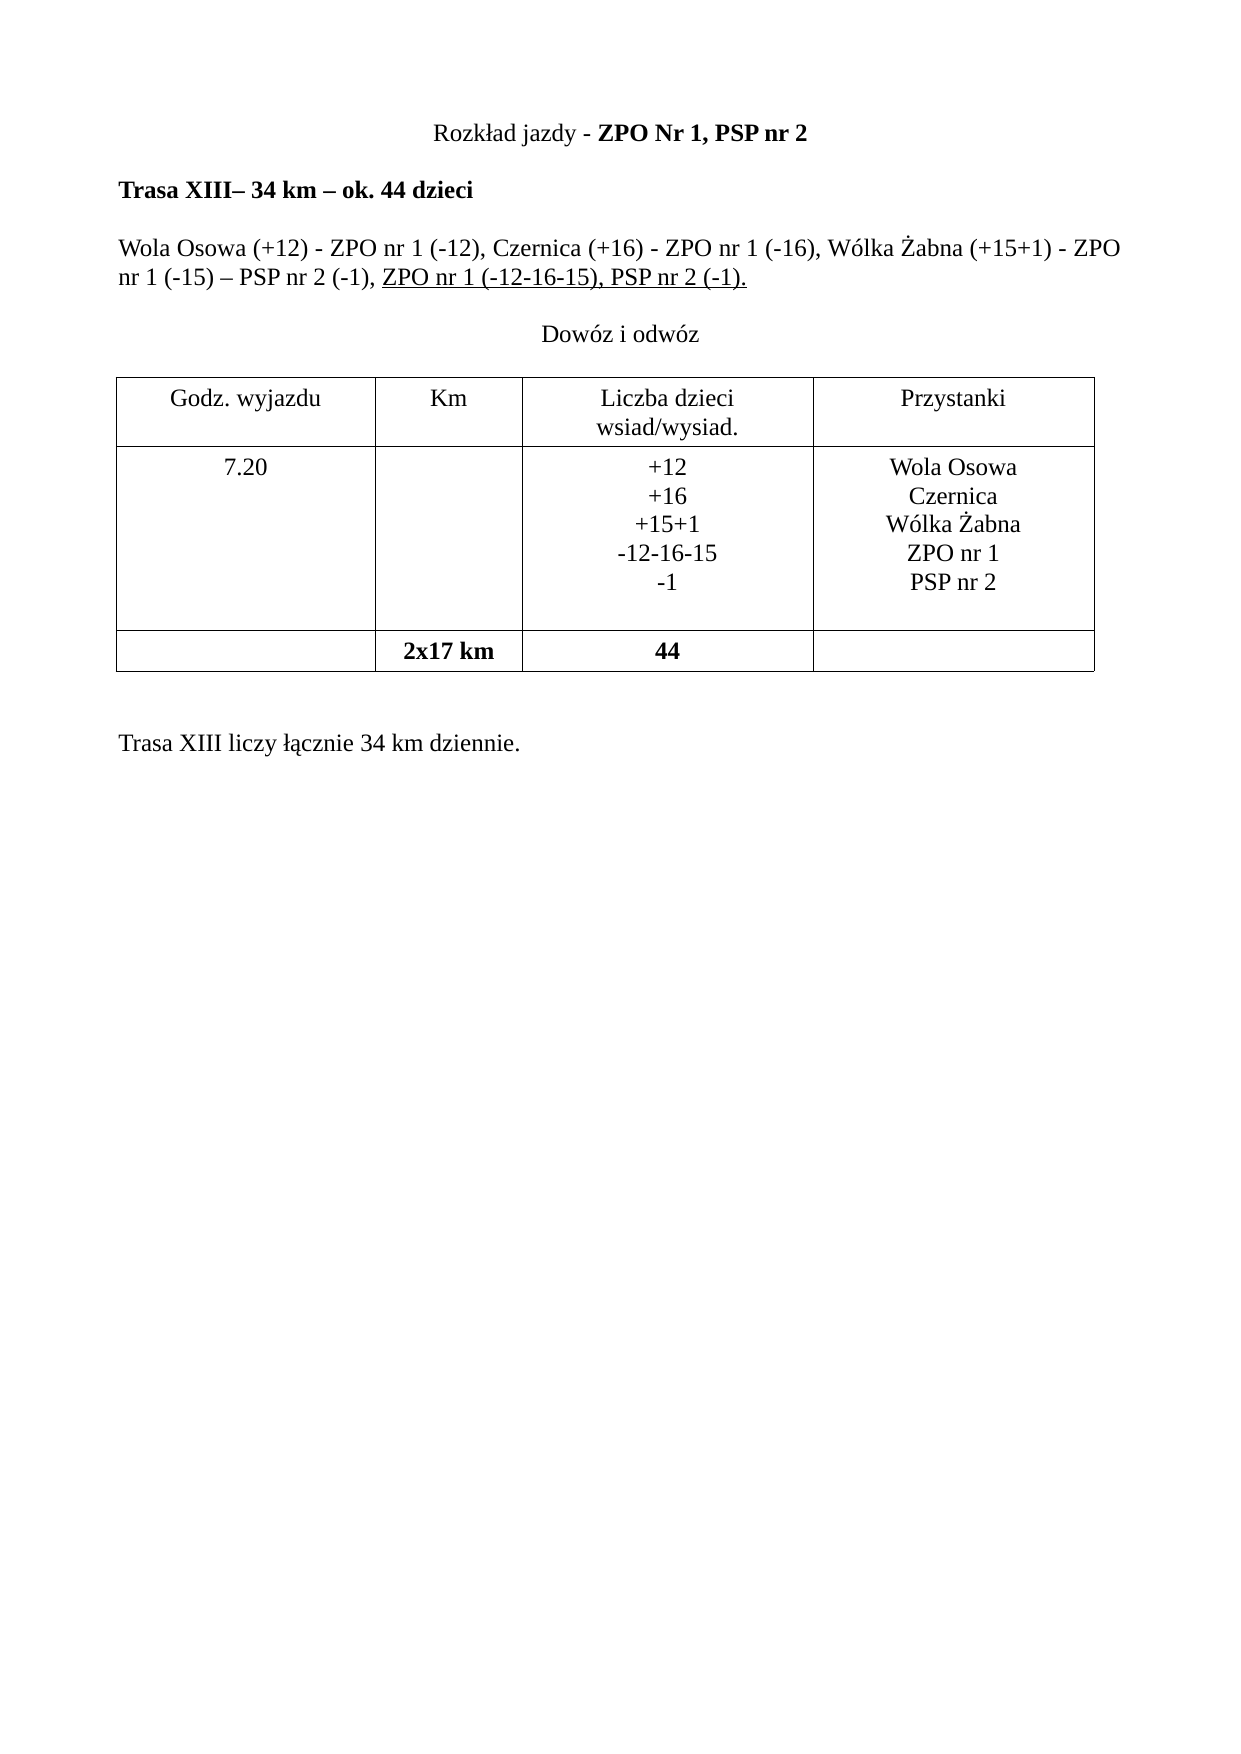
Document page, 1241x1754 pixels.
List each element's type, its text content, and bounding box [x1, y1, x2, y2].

table_header Godz. wyjazdu [117, 378, 375, 446]
table_cell [376, 447, 522, 630]
text Dowóz i odwóz [118, 319, 1122, 348]
table_header Km [376, 378, 522, 446]
table_cell Wola Osowa Czernica Wólka Żabna ZPO nr 1 PSP nr 2 [814, 447, 1094, 630]
text Wola Osowa (+12) - ZPO nr 1 (-12), Czernica (+16) - ZPO nr 1 (-16), Wólka Żabna (+15+1) - ZPO nr 1 (-15) – PSP nr 2 (-1), ZPO nr 1 (-12-16-15), PSP nr 2 (-1). [118, 233, 1122, 291]
table_cell +12 +16 +15+1 -12-16-15 -1 [523, 447, 813, 630]
text Trasa XIII– 34 km – ok. 44 dzieci [118, 176, 1122, 204]
table_cell 7.20 [117, 447, 375, 630]
table_cell [117, 631, 375, 671]
table_cell 44 [523, 631, 813, 671]
text Trasa XIII liczy łącznie 34 km dziennie. [118, 728, 1122, 757]
table_header Liczba dzieci wsiad/wysiad. [523, 378, 813, 446]
table_header Przystanki [814, 378, 1094, 446]
table_cell [814, 631, 1094, 671]
text Rozkład jazdy - ZPO Nr 1, PSP nr 2 [118, 118, 1122, 147]
table_cell 2x17 km [376, 631, 522, 671]
